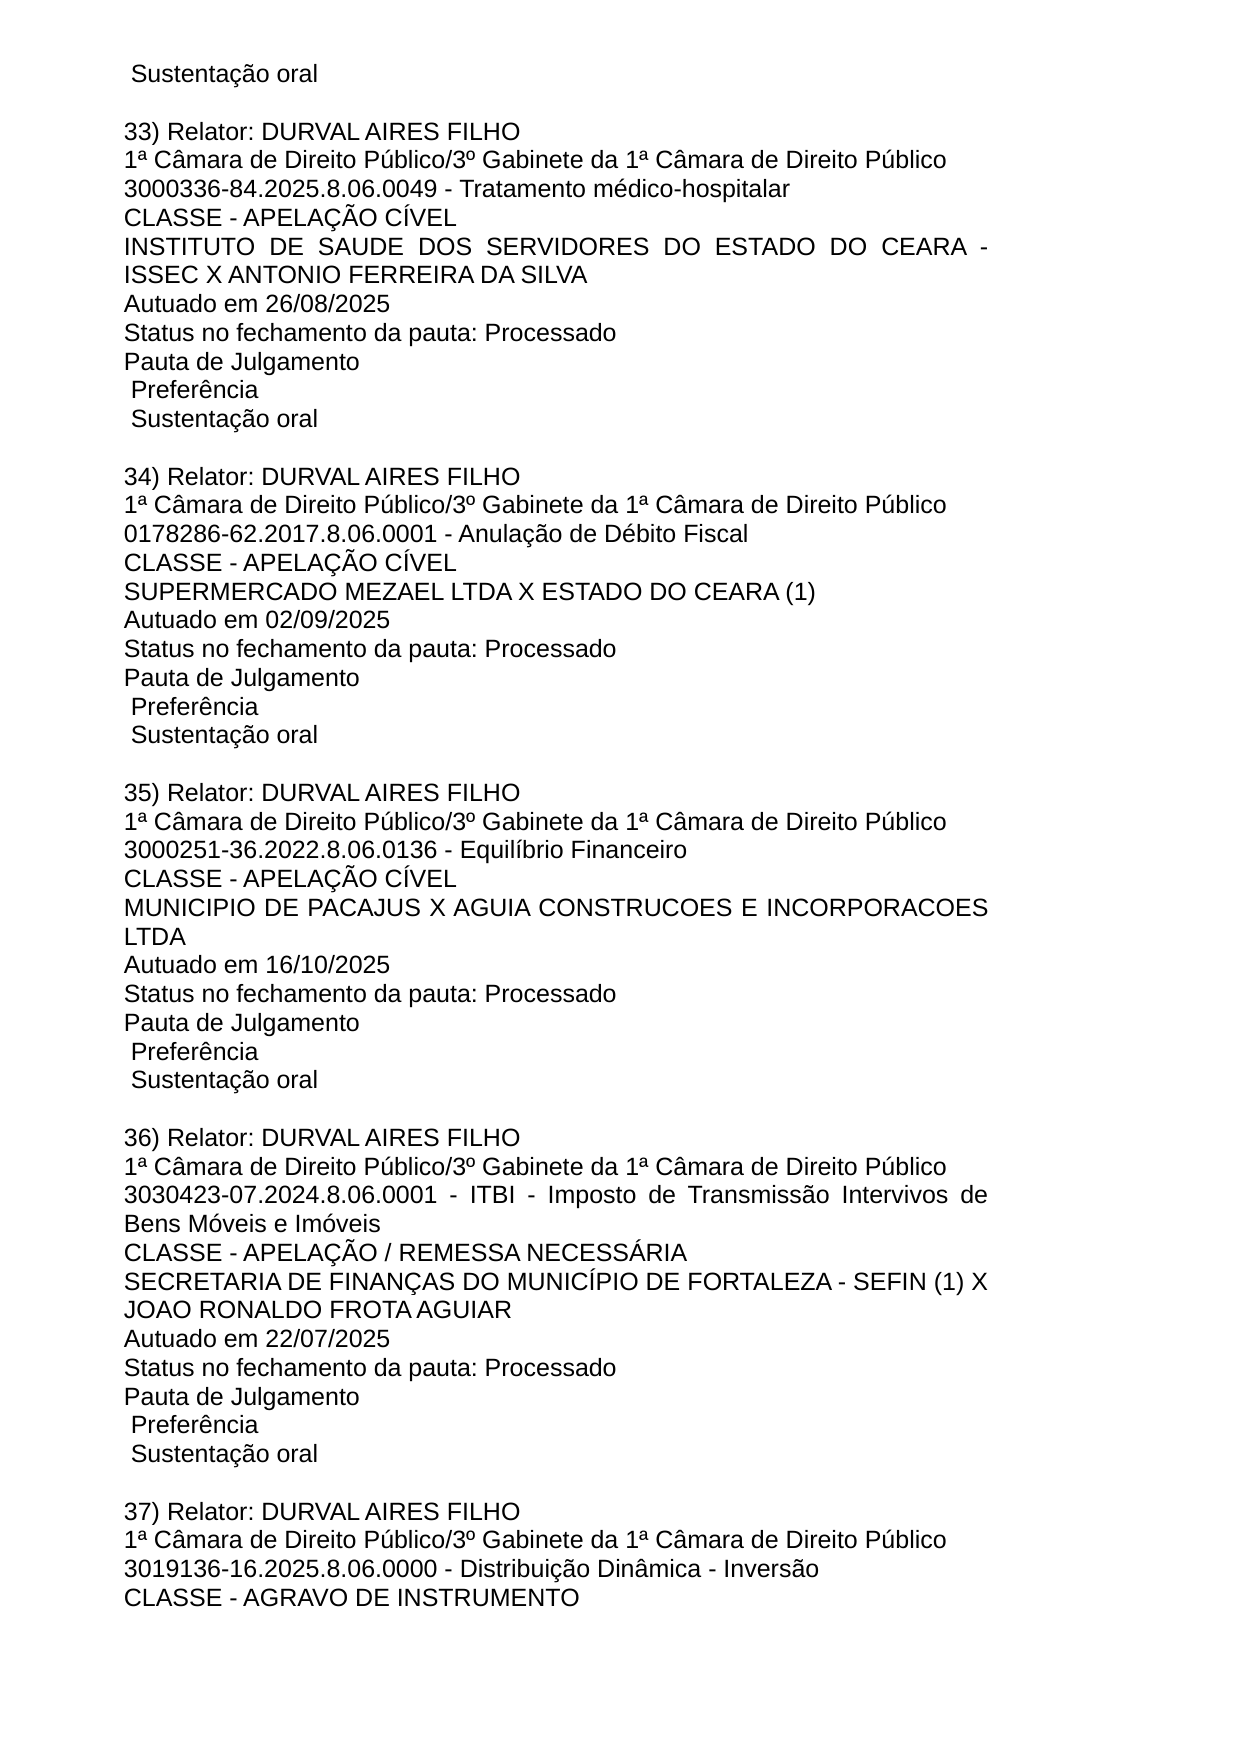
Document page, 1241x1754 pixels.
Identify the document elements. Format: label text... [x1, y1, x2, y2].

text 3000336-84.2025.8.06.0049 - Tratamento médico-hospitalar [124, 174, 989, 203]
text 0178286-62.2017.8.06.0001 - Anulação de Débito Fiscal [124, 519, 989, 548]
text Preferência [124, 692, 989, 720]
text 3030423-07.2024.8.06.0001 - ITBI - Imposto de Transmissão Intervivos de Bens Móveis e Imóveis [124, 1180, 989, 1238]
text Pauta de Julgamento [124, 663, 989, 692]
text 1ª Câmara de Direito Público/3º Gabinete da 1ª Câmara de Direito Público [124, 145, 989, 174]
text Status no fechamento da pauta: Processado [124, 979, 989, 1008]
text Sustentação oral [124, 1065, 989, 1094]
text CLASSE - APELAÇÃO CÍVEL [124, 203, 989, 232]
text Sustentação oral [124, 720, 989, 749]
text 1ª Câmara de Direito Público/3º Gabinete da 1ª Câmara de Direito Público [124, 807, 989, 835]
text Pauta de Julgamento [124, 347, 989, 375]
text 33) Relator: DURVAL AIRES FILHO [124, 117, 989, 145]
text SUPERMERCADO MEZAEL LTDA X ESTADO DO CEARA (1) [124, 577, 989, 605]
text 34) Relator: DURVAL AIRES FILHO [124, 462, 989, 490]
text CLASSE - APELAÇÃO / REMESSA NECESSÁRIA [124, 1238, 989, 1267]
text Preferência [124, 1037, 989, 1065]
text Autuado em 26/08/2025 [124, 289, 989, 318]
text Autuado em 16/10/2025 [124, 950, 989, 979]
text SECRETARIA DE FINANÇAS DO MUNICÍPIO DE FORTALEZA - SEFIN (1) X JOAO RONALDO FROTA AGUIAR [124, 1267, 989, 1324]
text 37) Relator: DURVAL AIRES FILHO [124, 1497, 989, 1525]
text Pauta de Julgamento [124, 1008, 989, 1037]
text Status no fechamento da pauta: Processado [124, 1353, 989, 1382]
text Pauta de Julgamento [124, 1382, 989, 1410]
text CLASSE - APELAÇÃO CÍVEL [124, 864, 989, 893]
text 3000251-36.2022.8.06.0136 - Equilíbrio Financeiro [124, 835, 989, 864]
text Autuado em 02/09/2025 [124, 605, 989, 634]
text Status no fechamento da pauta: Processado [124, 318, 989, 347]
text 35) Relator: DURVAL AIRES FILHO [124, 778, 989, 807]
text MUNICIPIO DE PACAJUS X AGUIA CONSTRUCOES E INCORPORACOES LTDA [124, 893, 989, 950]
text Preferência [124, 1410, 989, 1439]
text Sustentação oral [124, 404, 989, 433]
text Autuado em 22/07/2025 [124, 1324, 989, 1353]
text Status no fechamento da pauta: Processado [124, 634, 989, 663]
text 1ª Câmara de Direito Público/3º Gabinete da 1ª Câmara de Direito Público [124, 1525, 989, 1554]
text 3019136-16.2025.8.06.0000 - Distribuição Dinâmica - Inversão [124, 1554, 989, 1583]
text CLASSE - AGRAVO DE INSTRUMENTO [124, 1583, 989, 1612]
text CLASSE - APELAÇÃO CÍVEL [124, 548, 989, 577]
text INSTITUTO DE SAUDE DOS SERVIDORES DO ESTADO DO CEARA - ISSEC X ANTONIO FERREIRA DA SILVA [124, 232, 989, 289]
text 36) Relator: DURVAL AIRES FILHO [124, 1123, 989, 1152]
text Sustentação oral [124, 1439, 989, 1468]
text Preferência [124, 375, 989, 404]
text Sustentação oral [124, 59, 989, 88]
text 1ª Câmara de Direito Público/3º Gabinete da 1ª Câmara de Direito Público [124, 490, 989, 519]
text 1ª Câmara de Direito Público/3º Gabinete da 1ª Câmara de Direito Público [124, 1152, 989, 1180]
